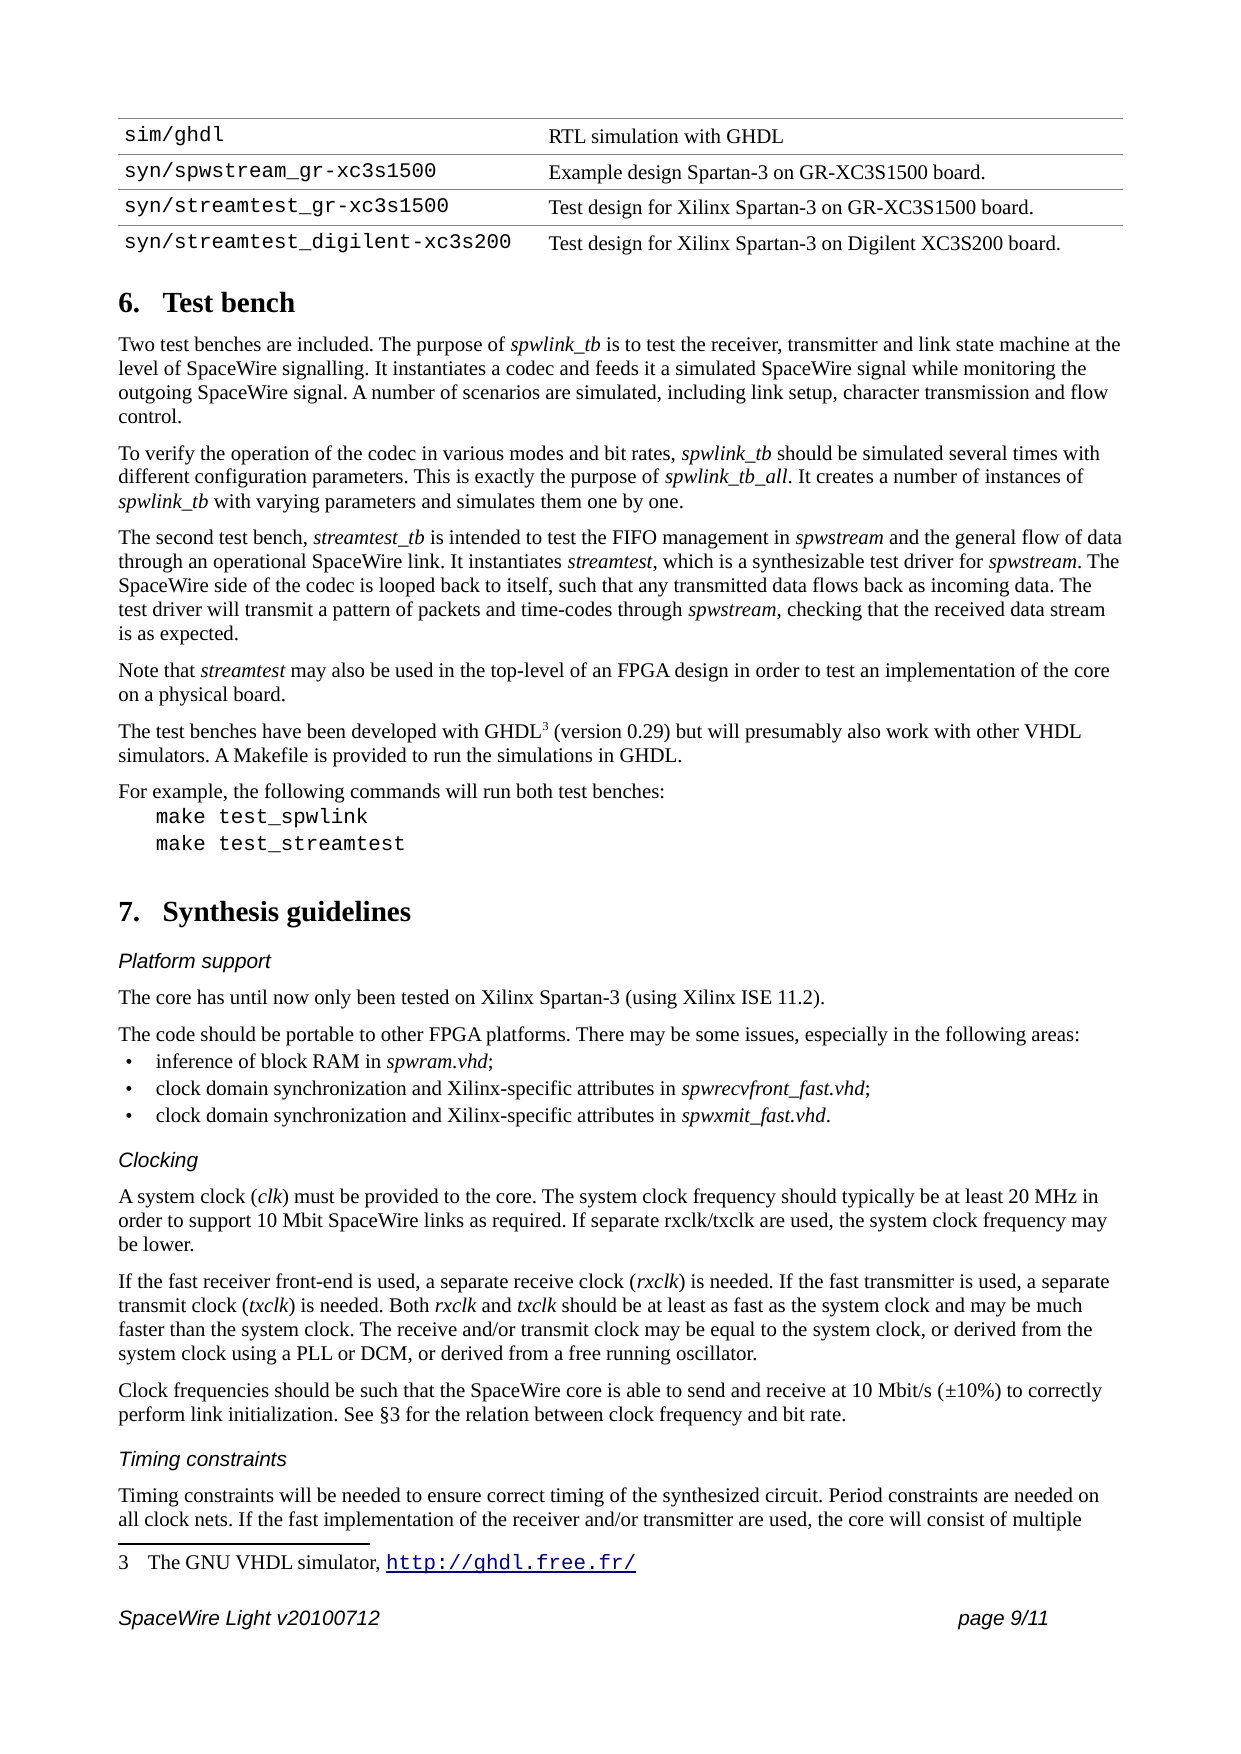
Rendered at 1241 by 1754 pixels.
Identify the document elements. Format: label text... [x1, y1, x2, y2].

text The core has until now only been tested on Xilinx Spartan-3 (using Xilinx ISE 11.2). [118, 985, 1122, 1009]
text If the fast receiver front-end is used, a separate receive clock (rxclk) is needed. If the fast transmitter is used, a separate transmit clock (txclk) is needed. Both rxclk and txclk should be at least as fast as the system clock and may be much faster than the system clock. The receive and/or transmit clock may be equal to the system clock, or derived from the system clock using a PLL or DCM, or derived from a free running oscillator. [118, 1269, 1122, 1365]
table_cell Test design for Xilinx Spartan-3 on Digilent XC3S200 board. [543, 226, 1123, 261]
list clock domain synchronization and Xilinx-specific attributes in spwrecvfront_fast.vhd; [126, 1076, 1122, 1100]
text The second test bench, streamtest_tb is intended to test the FIFO management in spwstream and the general flow of data through an operational SpaceWire link. It instantiates streamtest, which is a synthesizable test driver for spwstream. The SpaceWire side of the codec is looped back to itself, such that any transmitted data flows back as incoming data. The test driver will transmit a pattern of packets and time-codes through spwstream, checking that the received data stream is as expected. [118, 525, 1122, 645]
text For example, the following commands will run both test benches: [118, 779, 1122, 803]
text Two test benches are included. The purpose of spwlink_tb is to test the receiver, transmitter and link state machine at the level of SpaceWire signalling. It instantiates a codec and feeds it a simulated SpaceWire signal while monitoring the outgoing SpaceWire signal. A number of scenarios are simulated, including link setup, character transmission and flow control. [118, 332, 1122, 428]
list inference of block RAM in spwram.vhd; [126, 1049, 1122, 1073]
text Note that streamtest may also be used in the top-level of an FPGA design in order to test an implementation of the core on a physical board. [118, 658, 1122, 706]
text Timing constraints will be needed to ensure correct timing of the synthesized circuit. Period constraints are needed on all clock nets. If the fast implementation of the receiver and/or transmitter are used, the core will consist of multiple [118, 1483, 1122, 1531]
text Clock frequencies should be such that the SpaceWire core is able to send and receive at 10 Mbit/s (±10%) to correctly perform link initialization. See §3 for the relation between clock frequency and bit rate. [118, 1378, 1122, 1426]
table_cell sim/ghdl [118, 119, 542, 154]
list clock domain synchronization and Xilinx-specific attributes in spwxmit_fast.vhd. [126, 1103, 1122, 1127]
subtitle Timing constraints [118, 1447, 1122, 1471]
text A system clock (clk) must be provided to the core. The system clock frequency should typically be at least 20 MHz in order to support 10 Mbit SpaceWire links as required. If separate rxclk/txclk are used, the system clock frequency may be lower. [118, 1184, 1122, 1256]
subtitle Synthesis guidelines [118, 894, 1122, 928]
text make test_streamtest [118, 833, 1122, 857]
text The GNU VHDL simulator, http://ghdl.free.fr/ [118, 1550, 1122, 1575]
subtitle Platform support [118, 949, 1122, 973]
text make test_spwlink [118, 806, 1122, 830]
table_cell syn/streamtest_gr-xc3s1500 [118, 190, 542, 225]
subtitle Clocking [118, 1148, 1122, 1172]
table_cell syn/spwstream_gr-xc3s1500 [118, 155, 542, 189]
text The test benches have been developed with GHDL (version 0.29) but will presumably also work with other VHDL simulators. A Makefile is provided to run the simulations in GHDL. [118, 718, 1122, 767]
table_cell Example design Spartan-3 on GR-XC3S1500 board. [543, 155, 1123, 189]
text To verify the operation of the codec in various modes and bit rates, spwlink_tb should be simulated several times with different configuration parameters. This is exactly the purpose of spwlink_tb_all. It creates a number of instances of spwlink_tb with varying parameters and simulates them one by one. [118, 440, 1122, 513]
text The code should be portable to other FPGA platforms. There may be some issues, especially in the following areas: [118, 1022, 1122, 1046]
subtitle Test bench [118, 286, 1122, 319]
table_cell syn/streamtest_digilent-xc3s200 [118, 226, 542, 261]
table_cell Test design for Xilinx Spartan-3 on GR-XC3S1500 board. [543, 190, 1123, 225]
table_cell RTL simulation with GHDL [543, 119, 1123, 154]
